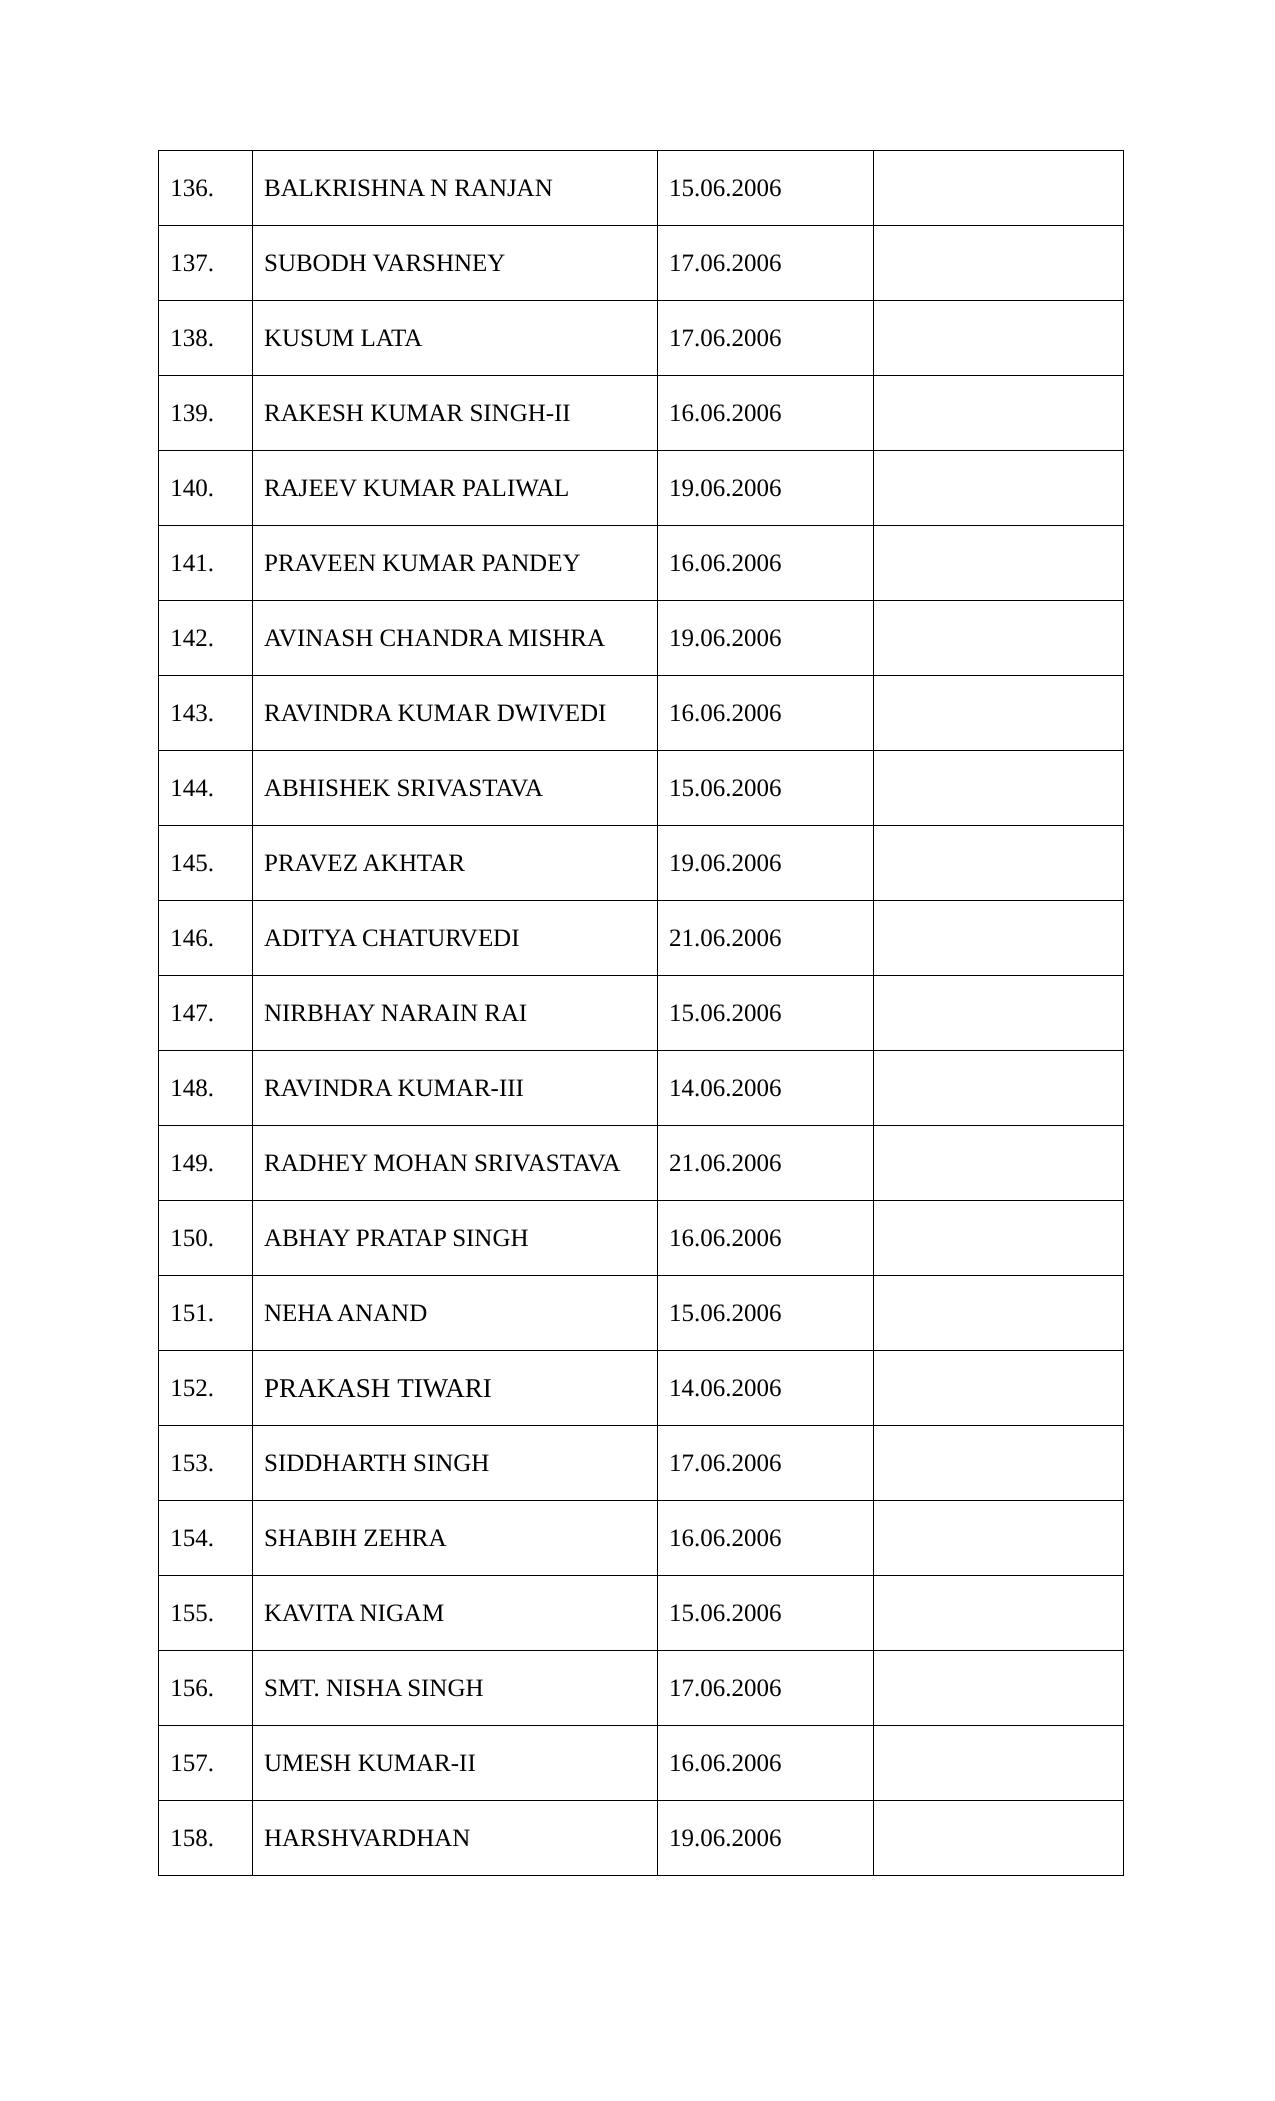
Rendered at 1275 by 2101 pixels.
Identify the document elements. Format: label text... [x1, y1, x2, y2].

table_cell 15.06.2006 [658, 1576, 873, 1650]
table_cell [159, 1726, 252, 1800]
table_cell PRAVEEN KUMAR PANDEY [253, 526, 657, 600]
table_cell [874, 226, 1123, 300]
table_cell [159, 1351, 252, 1425]
table_cell [159, 1051, 252, 1125]
table_cell [874, 301, 1123, 375]
table_cell ABHAY PRATAP SINGH [253, 1201, 657, 1275]
table_cell [874, 1501, 1123, 1575]
table_cell [874, 1801, 1123, 1875]
table_cell 19.06.2006 [658, 451, 873, 525]
table_cell [874, 1576, 1123, 1650]
table_cell [159, 1651, 252, 1725]
table_cell 17.06.2006 [658, 1651, 873, 1725]
table_cell PRAKASH TIWARI [253, 1351, 657, 1425]
table_cell RAKESH KUMAR SINGH-II [253, 376, 657, 450]
table_cell SUBODH VARSHNEY [253, 226, 657, 300]
table_cell 16.06.2006 [658, 526, 873, 600]
table_cell [159, 826, 252, 900]
table_cell NEHA ANAND [253, 1276, 657, 1350]
table_cell RAVINDRA KUMAR DWIVEDI [253, 676, 657, 750]
table_cell [159, 1576, 252, 1650]
table_cell [159, 676, 252, 750]
table_cell AVINASH CHANDRA MISHRA [253, 601, 657, 675]
table_cell 15.06.2006 [658, 976, 873, 1050]
table_cell HARSHVARDHAN [253, 1801, 657, 1875]
table_cell [874, 976, 1123, 1050]
table_cell [874, 676, 1123, 750]
table_cell 14.06.2006 [658, 1051, 873, 1125]
table_cell NIRBHAY NARAIN RAI [253, 976, 657, 1050]
table_cell 17.06.2006 [658, 226, 873, 300]
table_cell 17.06.2006 [658, 1426, 873, 1500]
table_cell [874, 376, 1123, 450]
table_cell [159, 901, 252, 975]
table_cell SHABIH ZEHRA [253, 1501, 657, 1575]
table_cell 15.06.2006 [658, 151, 873, 225]
table_cell 16.06.2006 [658, 676, 873, 750]
table_cell [874, 1726, 1123, 1800]
table_cell UMESH KUMAR-II [253, 1726, 657, 1800]
table_cell [874, 1276, 1123, 1350]
table_cell [159, 376, 252, 450]
table_cell [874, 1426, 1123, 1500]
table_cell [159, 1126, 252, 1200]
table_cell [874, 1201, 1123, 1275]
table_cell 16.06.2006 [658, 1501, 873, 1575]
table_cell [159, 151, 252, 225]
table_cell [159, 226, 252, 300]
table_cell [874, 1351, 1123, 1425]
table_cell ABHISHEK SRIVASTAVA [253, 751, 657, 825]
table_cell [874, 601, 1123, 675]
table_cell [159, 301, 252, 375]
table_cell [159, 601, 252, 675]
table_cell [159, 1426, 252, 1500]
table_cell 21.06.2006 [658, 1126, 873, 1200]
table_cell [874, 451, 1123, 525]
table_cell [874, 151, 1123, 225]
table_cell [874, 901, 1123, 975]
table_cell KUSUM LATA [253, 301, 657, 375]
table_cell SIDDHARTH SINGH [253, 1426, 657, 1500]
table_cell 16.06.2006 [658, 376, 873, 450]
table_cell 17.06.2006 [658, 301, 873, 375]
table_cell [159, 526, 252, 600]
table_cell 19.06.2006 [658, 601, 873, 675]
table_cell [159, 751, 252, 825]
table_cell RAJEEV KUMAR PALIWAL [253, 451, 657, 525]
table_cell RAVINDRA KUMAR-III [253, 1051, 657, 1125]
table_cell [874, 1051, 1123, 1125]
table_cell [874, 526, 1123, 600]
table_cell 21.06.2006 [658, 901, 873, 975]
table_cell KAVITA NIGAM [253, 1576, 657, 1650]
table_cell [159, 1801, 252, 1875]
table_cell 15.06.2006 [658, 1276, 873, 1350]
table_cell [159, 976, 252, 1050]
table_cell [159, 451, 252, 525]
table_cell [159, 1201, 252, 1275]
table_cell 19.06.2006 [658, 826, 873, 900]
table_cell 16.06.2006 [658, 1201, 873, 1275]
table_cell 15.06.2006 [658, 751, 873, 825]
table_cell 19.06.2006 [658, 1801, 873, 1875]
table_cell [159, 1501, 252, 1575]
table_cell [874, 1126, 1123, 1200]
table_cell RADHEY MOHAN SRIVASTAVA [253, 1126, 657, 1200]
table_cell BALKRISHNA N RANJAN [253, 151, 657, 225]
table_cell [874, 751, 1123, 825]
table_cell SMT. NISHA SINGH [253, 1651, 657, 1725]
table_cell [159, 1276, 252, 1350]
table_cell 14.06.2006 [658, 1351, 873, 1425]
table_cell [874, 826, 1123, 900]
table_cell 16.06.2006 [658, 1726, 873, 1800]
table_cell ADITYA CHATURVEDI [253, 901, 657, 975]
table_cell [874, 1651, 1123, 1725]
table_cell PRAVEZ AKHTAR [253, 826, 657, 900]
